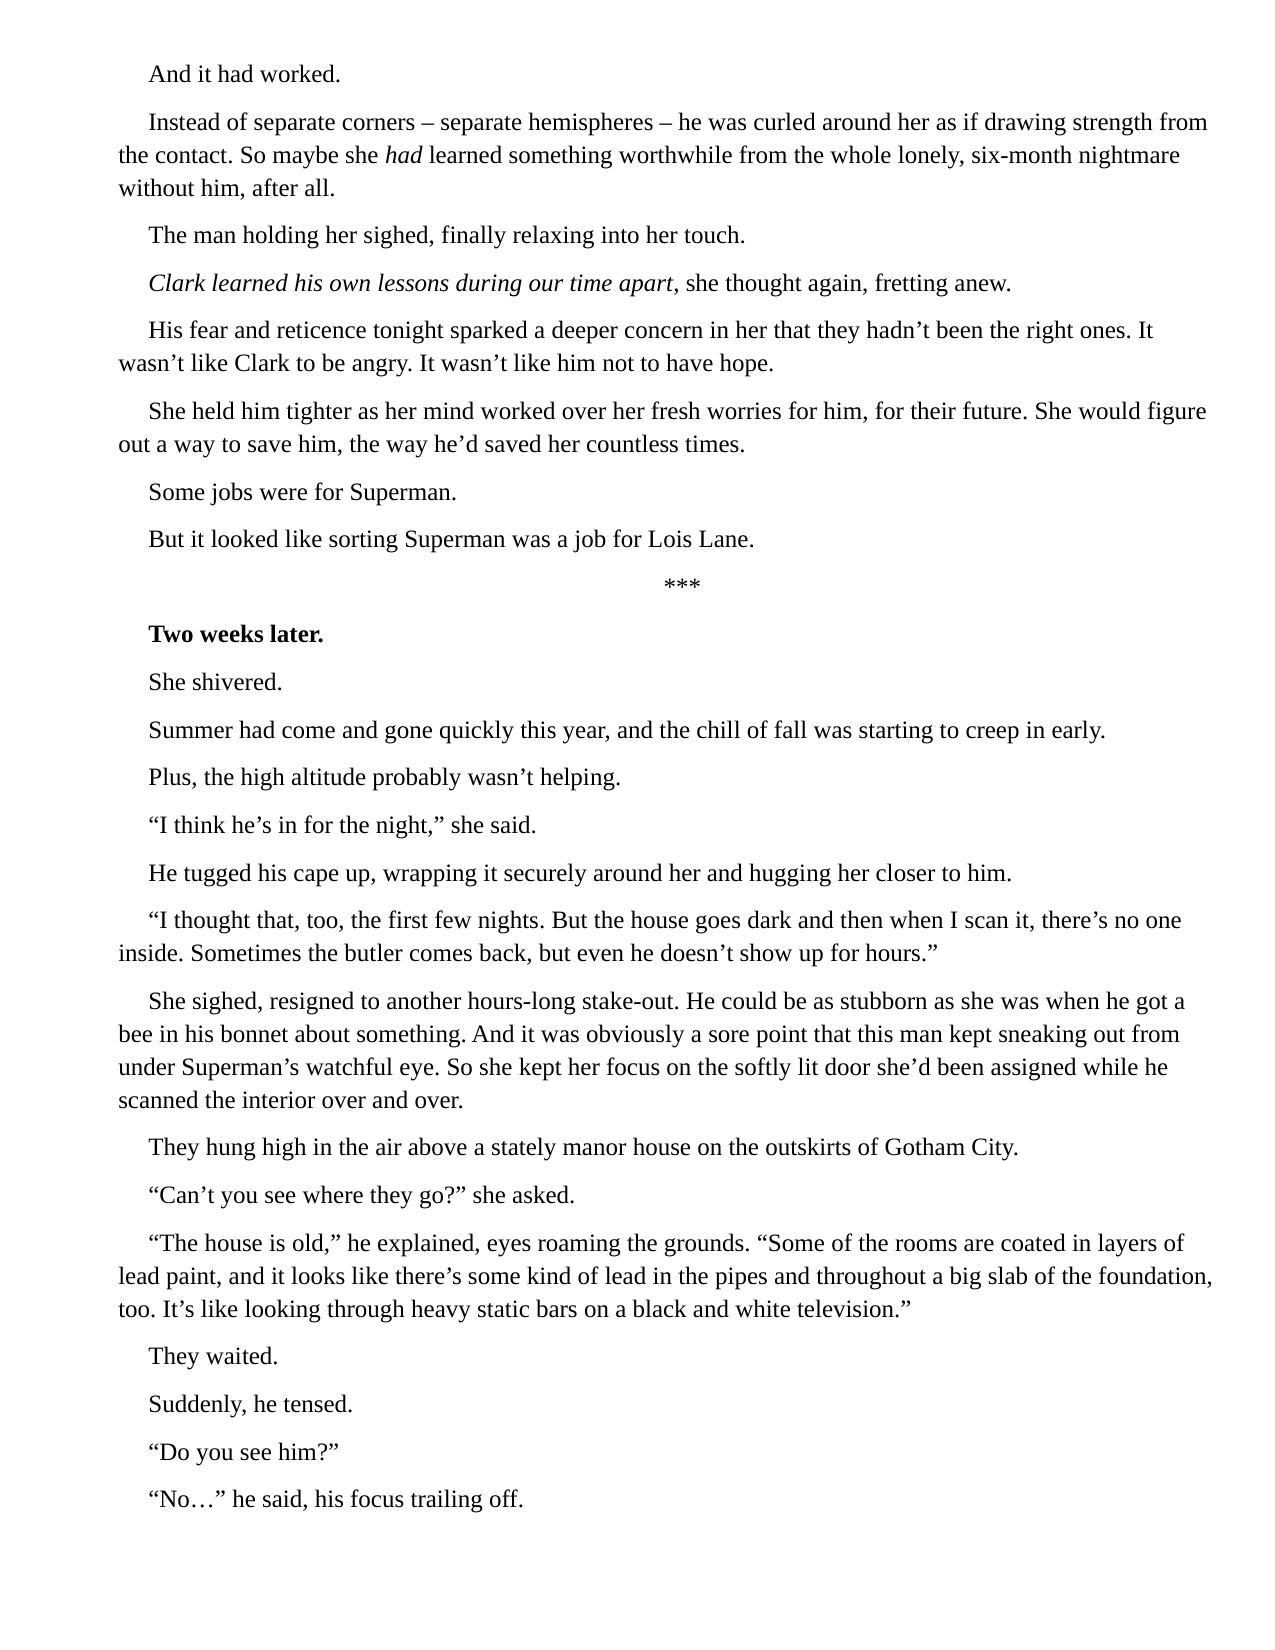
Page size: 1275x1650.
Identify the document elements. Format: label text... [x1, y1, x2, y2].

text Instead of separate corners – separate hemispheres – he was curled around her as if drawing strength from the contact. So maybe she had learned something worthwhile from the whole lonely, six-month nightmare without him, after all. [118, 107, 1216, 201]
text “Do you see him?” [118, 1437, 1216, 1465]
text But it looked like sorting Superman was a job for Lois Lane. [118, 524, 1216, 553]
text “The house is old,” he explained, eyes roaming the grounds. “Some of the rooms are coated in layers of lead paint, and it looks like there’s some kind of lead in the pipes and throughout a big slab of the foundation, too. It’s like looking through heavy static bars on a black and white television.” [118, 1228, 1216, 1322]
text Summer had come and gone quickly this year, and the chill of fall was starting to creep in early. [118, 715, 1216, 743]
text *** [118, 572, 1216, 601]
text Two weeks later. [118, 619, 1216, 648]
text They waited. [118, 1341, 1216, 1370]
text “No…” he said, his focus trailing off. [118, 1484, 1216, 1513]
text Some jobs were for Superman. [118, 477, 1216, 506]
text She shivered. [118, 667, 1216, 696]
text “I thought that, too, the first few nights. But the house goes dark and then when I scan it, there’s no one inside. Sometimes the butler comes back, but even he doesn’t show up for hours.” [118, 905, 1216, 967]
text Plus, the high altitude probably wasn’t helping. [118, 762, 1216, 791]
text “Can’t you see where they go?” she asked. [118, 1180, 1216, 1209]
text And it had worked. [118, 59, 1216, 88]
text His fear and reticence tonight sparked a deeper concern in her that they hadn’t been the right ones. It wasn’t like Clark to be angry. It wasn’t like him not to have hope. [118, 316, 1216, 377]
text The man holding her sighed, finally relaxing into her touch. [118, 220, 1216, 249]
text Suddenly, he tensed. [118, 1389, 1216, 1418]
text “I think he’s in for the night,” she said. [118, 810, 1216, 839]
text They hung high in the air above a stately manor house on the outskirts of Gotham City. [118, 1132, 1216, 1161]
text She held him tighter as her mind worked over her fresh worries for him, for their future. She would figure out a way to save him, the way he’d saved her countless times. [118, 396, 1216, 458]
text He tugged his cape up, wrapping it securely around her and hugging her closer to him. [118, 858, 1216, 886]
text Clark learned his own lessons during our time apart, she thought again, fretting anew. [118, 268, 1216, 297]
text She sighed, resigned to another hours-long stake-out. He could be as stubborn as she was when he got a bee in his bonnet about something. And it was obviously a sore point that this man kept sneaking out from under Superman’s watchful eye. So she kept her focus on the softly lit door she’d been assigned while he scanned the interior over and over. [118, 986, 1216, 1114]
